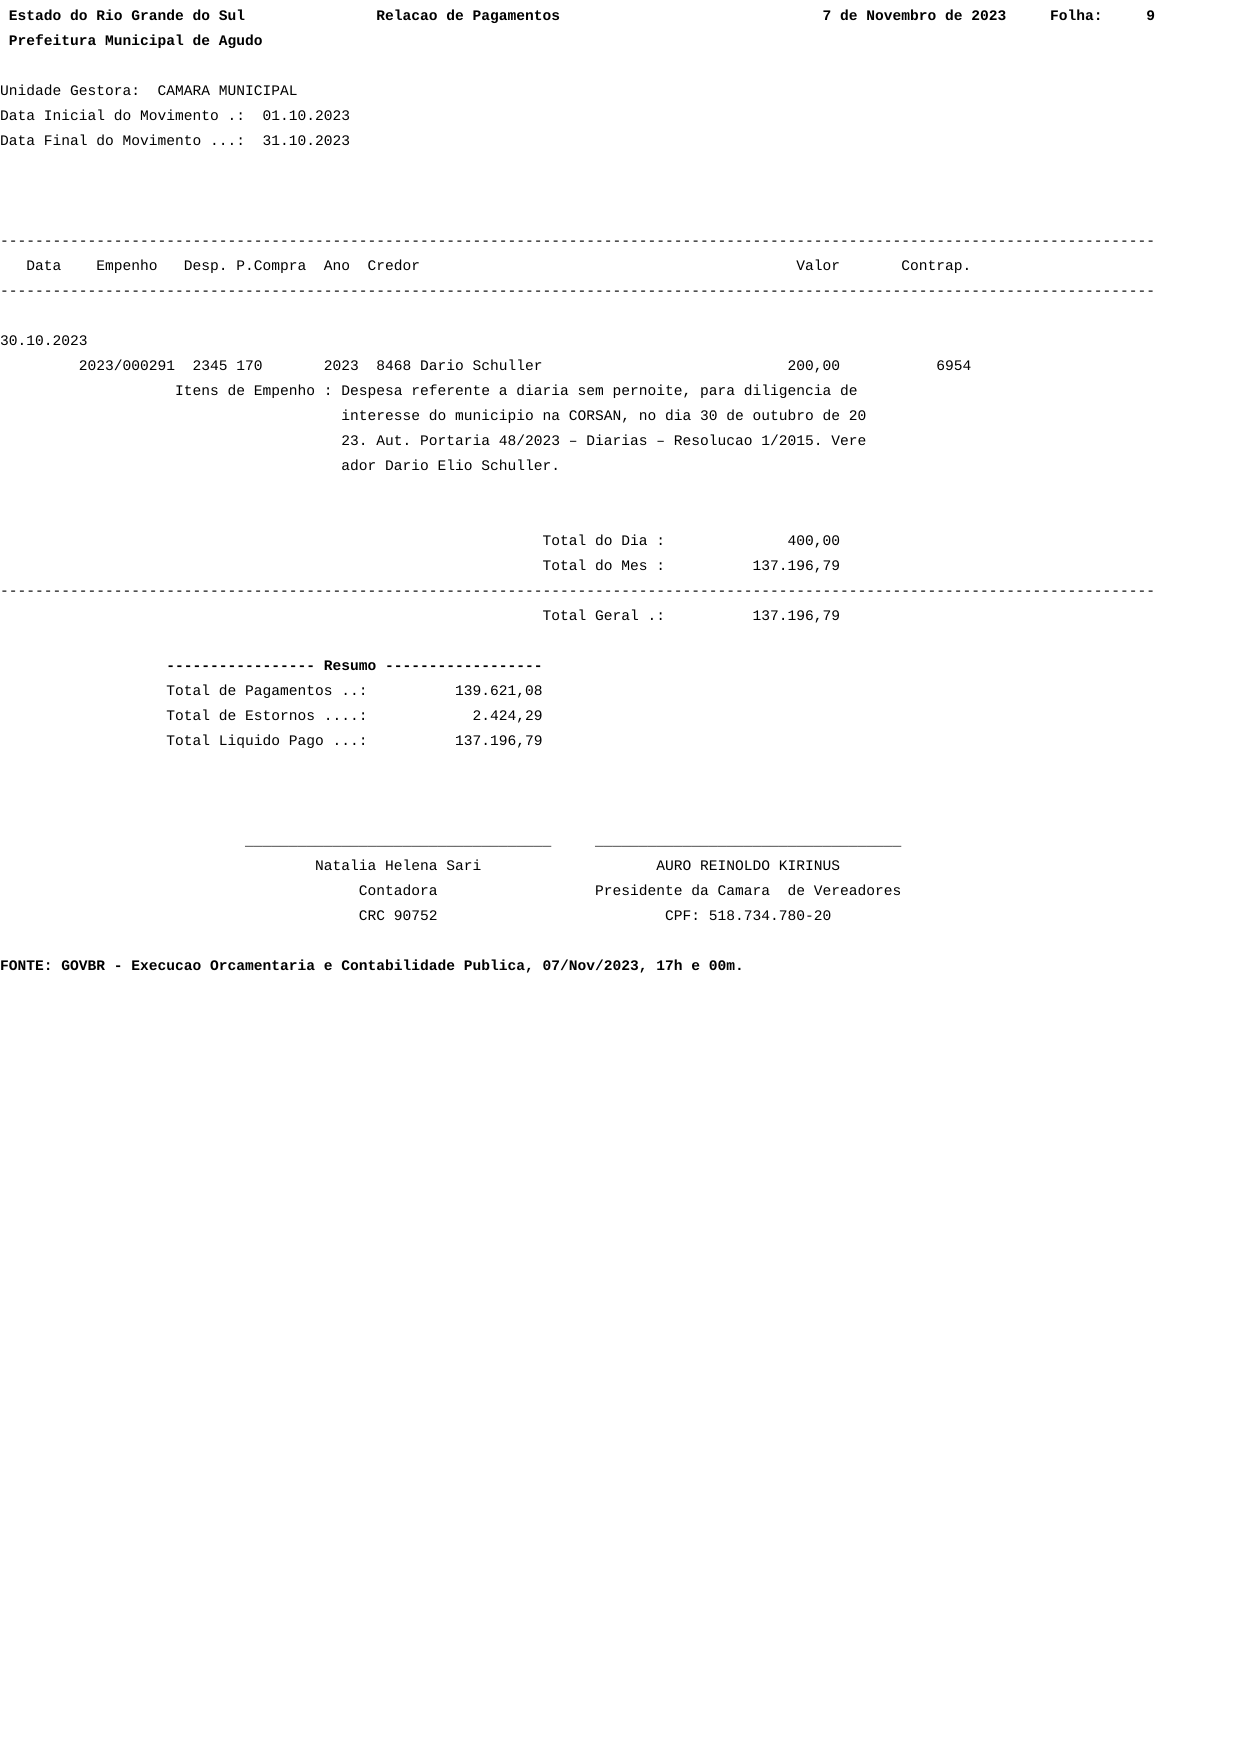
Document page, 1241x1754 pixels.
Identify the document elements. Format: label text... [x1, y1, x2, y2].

text Total do Mes : 137.196,79 [0, 550, 1240, 575]
text FONTE: GOVBR - Execucao Orcamentaria e Contabilidade Publica, 07/Nov/2023, 17h e 00m. [0, 950, 1240, 975]
text Unidade Gestora: CAMARA MUNICIPAL [0, 75, 1240, 100]
text 30.10.2023 [0, 325, 1240, 350]
text ------------------------------------------------------------------------------------------------------------------------------------ [0, 225, 1240, 250]
text Total Geral .: 137.196,79 [0, 600, 1240, 625]
text Data Empenho Desp. P.Compra Ano Credor Valor Contrap. [0, 250, 1240, 275]
text Data Inicial do Movimento .: 01.10.2023 [0, 100, 1240, 125]
text Prefeitura Municipal de Agudo [0, 25, 1240, 50]
text ___________________________________ ___________________________________ [0, 825, 1240, 850]
text Total Liquido Pago ...: 137.196,79 [0, 725, 1240, 750]
text interesse do municipio na CORSAN, no dia 30 de outubro de 20 [0, 400, 1240, 425]
text ----------------- Resumo ------------------ [0, 650, 1240, 675]
text ------------------------------------------------------------------------------------------------------------------------------------ [0, 575, 1240, 600]
text Total de Estornos ....: 2.424,29 [0, 700, 1240, 725]
text Contadora Presidente da Camara de Vereadores [0, 875, 1240, 900]
text Itens de Empenho : Despesa referente a diaria sem pernoite, para diligencia de [0, 375, 1240, 400]
text 2023/000291 2345 170 2023 8468 Dario Schuller 200,00 6954 [0, 350, 1240, 375]
text CRC 90752 CPF: 518.734.780-20 [0, 900, 1240, 925]
text 23. Aut. Portaria 48/2023 – Diarias – Resolucao 1/2015. Vere [0, 425, 1240, 450]
text Total de Pagamentos ..: 139.621,08 [0, 675, 1240, 700]
text Estado do Rio Grande do Sul Relacao de Pagamentos 7 de Novembro de 2023 Folha: 9 [0, 0, 1240, 25]
text ador Dario Elio Schuller. [0, 450, 1240, 475]
text ------------------------------------------------------------------------------------------------------------------------------------ [0, 275, 1240, 300]
text Natalia Helena Sari AURO REINOLDO KIRINUS [0, 850, 1240, 875]
text Data Final do Movimento ...: 31.10.2023 [0, 125, 1240, 150]
text Total do Dia : 400,00 [0, 525, 1240, 550]
